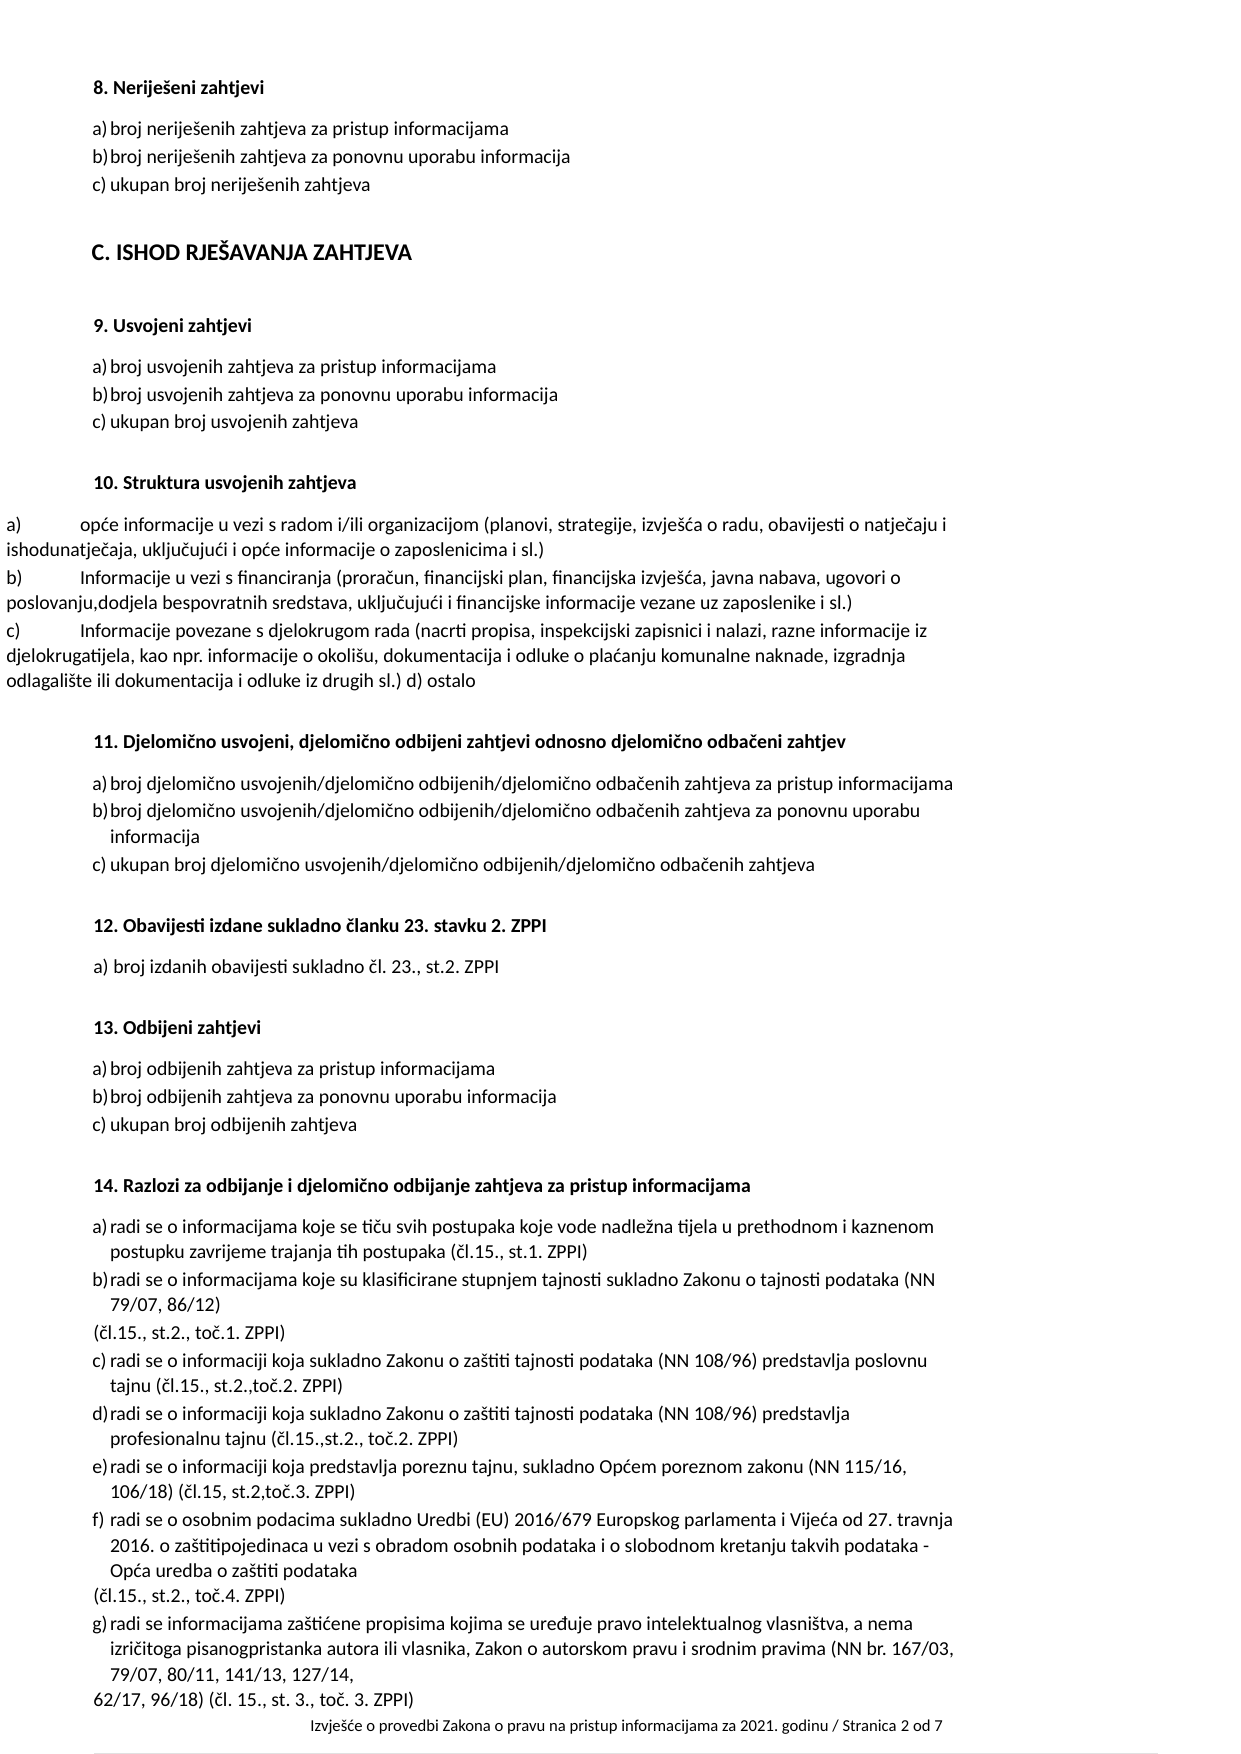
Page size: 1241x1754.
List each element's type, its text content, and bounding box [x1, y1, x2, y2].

list ukupan broj odbijenih zahtjeva [92, 1112, 956, 1136]
subtitle 14. Razlozi za odbijanje i djelomično odbijanje zahtjeva za pristup informacijama [93, 1173, 1172, 1197]
subtitle C. ISHOD RJEŠAVANJA ZAHTJEVA [91, 237, 1172, 266]
list broj odbijenih zahtjeva za ponovnu uporabu informacija [92, 1084, 956, 1108]
list radi se o informaciji koja sukladno Zakonu o zaštiti tajnosti podataka (NN 108/96) predstavlja profesionalnu tajnu (čl.15.,st.2., toč.2. ZPPI) [92, 1401, 956, 1451]
list broj djelomično usvojenih/djelomično odbijenih/djelomično odbačenih zahtjeva za ponovnu uporabu informacija [92, 799, 956, 848]
list ukupan broj djelomično usvojenih/djelomično odbijenih/djelomično odbačenih zahtjeva [92, 852, 956, 876]
list radi se o informaciji koja sukladno Zakonu o zaštiti tajnosti podataka (NN 108/96) predstavlja poslovnu tajnu (čl.15., st.2.,toč.2. ZPPI) [92, 1348, 956, 1397]
list radi se informacijama zaštićene propisima kojima se uređuje pravo intelektualnog vlasništva, a nema izričitoga pisanogpristanka autora ili vlasnika, Zakon o autorskom pravu i srodnim pravima (NN br. 167/03, 79/07, 80/11, 141/13, 127/14, [92, 1611, 956, 1686]
list opće informacije u vezi s radom i/ili organizacijom (planovi, strategije, izvješća o radu, obavijesti o natječaju i ishodunatječaja, uključujući i opće informacije o zaposlenicima i sl.) [6, 512, 956, 561]
subtitle 13. Odbijeni zahtjevi [93, 1015, 1172, 1039]
list broj odbijenih zahtjeva za pristup informacijama [92, 1056, 956, 1080]
list Informacije u vezi s financiranja (proračun, financijski plan, financijska izvješća, javna nabava, ugovori o poslovanju,dodjela bespovratnih sredstava, uključujući i financijske informacije vezane uz zaposlenike i sl.) [6, 565, 956, 614]
list broj usvojenih zahtjeva za pristup informacijama [92, 354, 956, 378]
list broj neriješenih zahtjeva za ponovnu uporabu informacija [92, 144, 956, 168]
subtitle 8. Neriješeni zahtjevi [93, 75, 1172, 99]
subtitle 10. Struktura usvojenih zahtjeva [93, 471, 1172, 495]
list broj usvojenih zahtjeva za ponovnu uporabu informacija [92, 382, 956, 406]
text (čl.15., st.2., toč.4. ZPPI) [93, 1583, 956, 1607]
text a) broj izdanih obavijesti sukladno čl. 23., st.2. ZPPI [93, 954, 956, 978]
list radi se o informacijama koje se tiču svih postupaka koje vode nadležna tijela u prethodnom i kaznenom postupku zavrijeme trajanja tih postupaka (čl.15., st.1. ZPPI) [92, 1214, 956, 1263]
list radi se o osobnim podacima sukladno Uredbi (EU) 2016/679 Europskog parlamenta i Vijeća od 27. travnja 2016. o zaštitipojedinaca u vezi s obradom osobnih podataka i o slobodnom kretanju takvih podataka - Opća uredba o zaštiti podataka [92, 1507, 956, 1582]
subtitle 11. Djelomično usvojeni, djelomično odbijeni zahtjevi odnosno djelomično odbačeni zahtjev [93, 730, 1172, 754]
text (čl.15., st.2., toč.1. ZPPI) [93, 1320, 956, 1344]
text 12. Obavijesti izdane sukladno članku 23. stavku 2. ZPPI [93, 913, 1172, 937]
list broj neriješenih zahtjeva za pristup informacijama [92, 116, 956, 140]
list radi se o informacijama koje su klasificirane stupnjem tajnosti sukladno Zakonu o tajnosti podataka (NN 79/07, 86/12) [92, 1267, 956, 1317]
list ukupan broj usvojenih zahtjeva [92, 409, 956, 434]
list ukupan broj neriješenih zahtjeva [92, 172, 956, 196]
list radi se o informaciji koja predstavlja poreznu tajnu, sukladno Općem poreznom zakonu (NN 115/16, 106/18) (čl.15, st.2,toč.3. ZPPI) [92, 1454, 956, 1504]
list Informacije povezane s djelokrugom rada (nacrti propisa, inspekcijski zapisnici i nalazi, razne informacije iz djelokrugatijela, kao npr. informacije o okolišu, dokumentacija i odluke o plaćanju komunalne naknade, izgradnja odlagalište ili dokumentacija i odluke iz drugih sl.) d) ostalo [6, 618, 956, 693]
subtitle 9. Usvojeni zahtjevi [93, 313, 1172, 337]
text 62/17, 96/18) (čl. 15., st. 3., toč. 3. ZPPI) [93, 1687, 956, 1711]
list broj djelomično usvojenih/djelomično odbijenih/djelomično odbačenih zahtjeva za pristup informacijama [92, 771, 956, 795]
